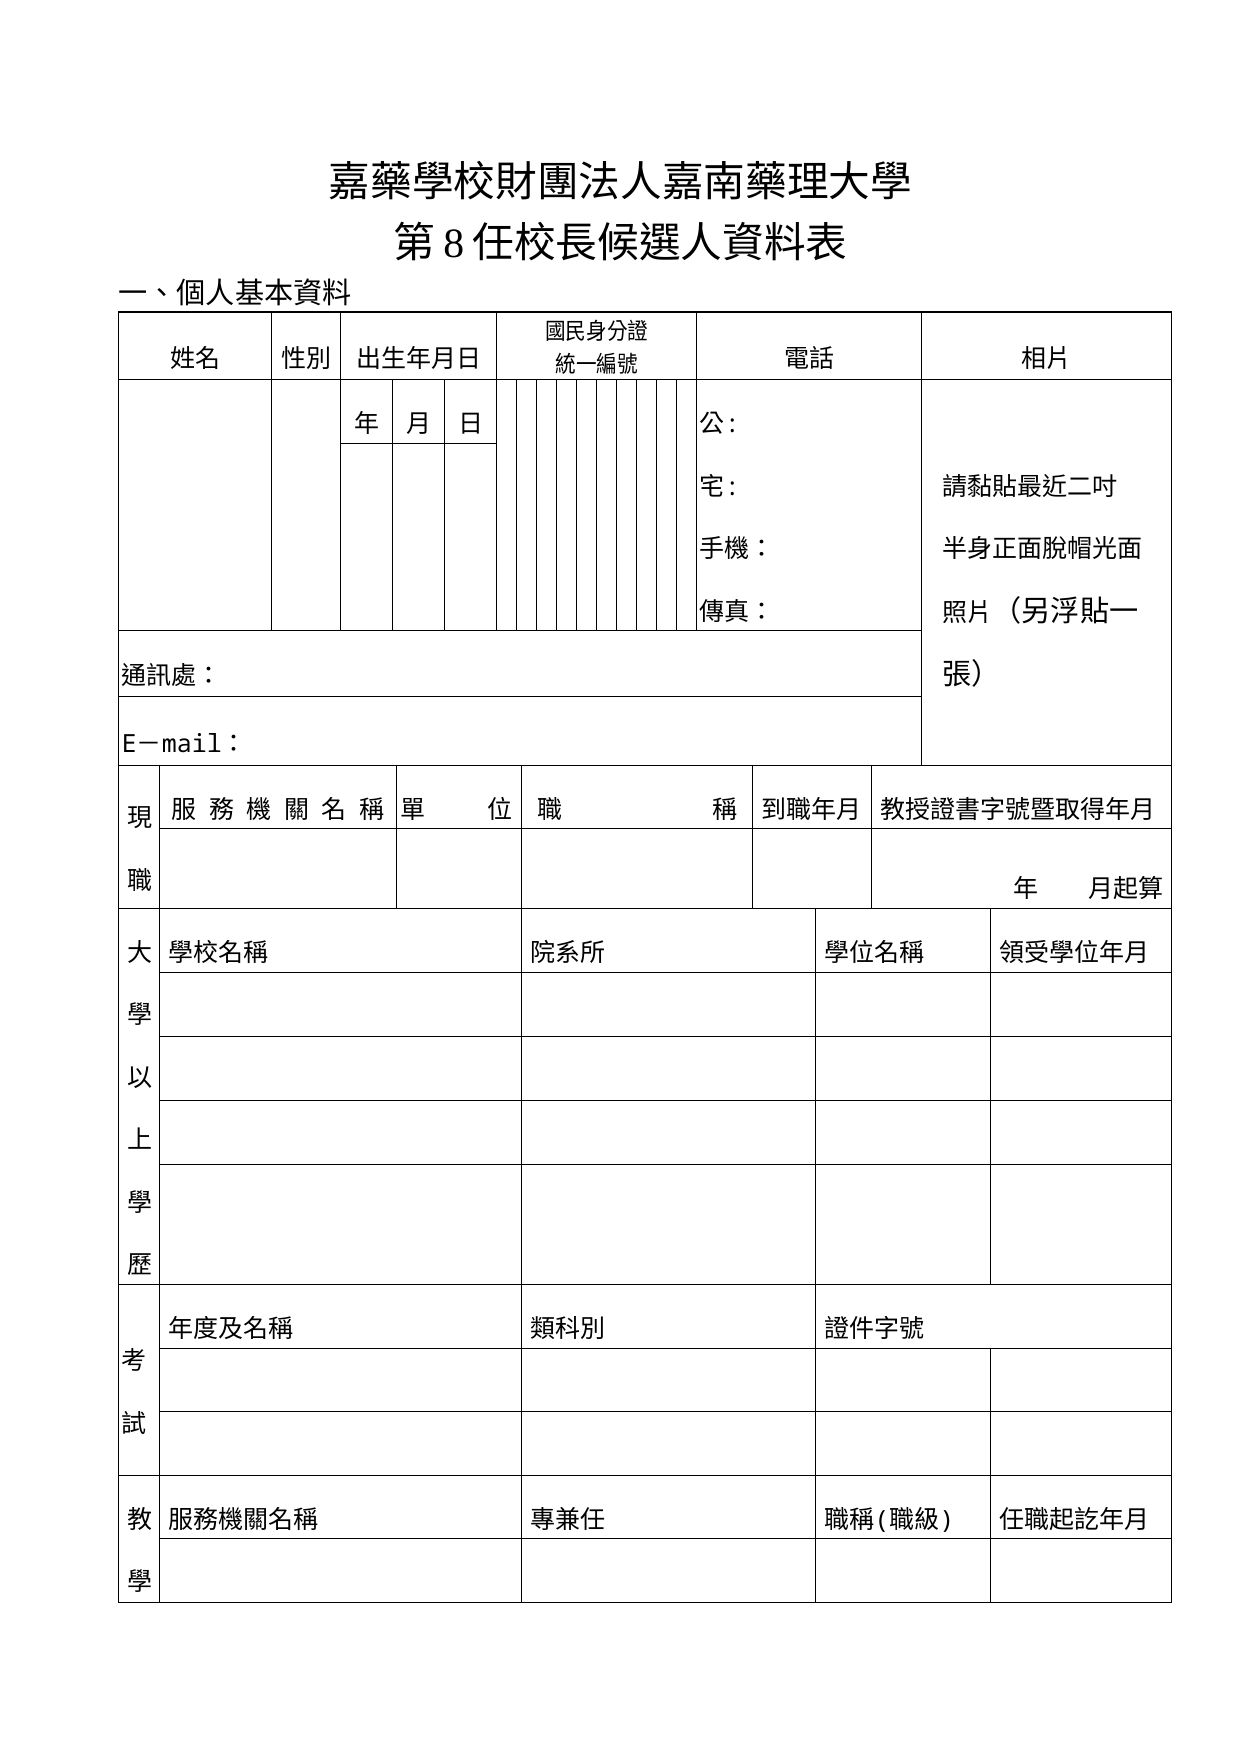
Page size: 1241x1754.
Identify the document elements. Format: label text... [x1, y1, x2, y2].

table_cell [522, 1349, 815, 1411]
table_cell [816, 1412, 990, 1474]
table_cell [522, 1037, 815, 1100]
table_cell [677, 380, 696, 630]
table_cell 日 [445, 380, 496, 442]
table_cell [991, 1349, 1171, 1411]
table_cell [991, 1037, 1171, 1100]
table_cell [341, 444, 392, 630]
table_cell [160, 1165, 521, 1284]
table_cell [522, 973, 815, 1036]
table_header 出生年月日 [341, 313, 496, 379]
table_header 姓名 [119, 313, 271, 379]
text 第8任校長候選人資料表 [118, 209, 1122, 269]
table_header 電話 [697, 313, 921, 379]
table_cell 請黏貼最近二吋 半身正面脫帽光面照片（另浮貼一張） [922, 380, 1171, 764]
table_cell [497, 380, 516, 630]
table_cell [445, 444, 496, 630]
table_cell [753, 829, 871, 908]
table_cell [991, 1539, 1171, 1602]
table_cell 考試 [119, 1285, 159, 1474]
table_cell 服務機關名稱 [160, 1476, 521, 1538]
text 嘉藥學校財團法人嘉南藥理大學 [118, 148, 1122, 209]
table_cell [522, 1539, 815, 1602]
table_cell [557, 380, 576, 630]
table_cell 年 [341, 380, 392, 442]
table_cell [119, 380, 271, 630]
table_cell [397, 829, 521, 908]
table_cell [816, 1037, 990, 1100]
table_header 性別 [272, 313, 340, 379]
table_cell [160, 1539, 521, 1602]
table_cell 學位名稱 [816, 909, 990, 972]
table_cell 現職 [119, 766, 159, 908]
table_cell [272, 380, 340, 630]
table_cell [597, 380, 616, 630]
table_cell [160, 1412, 521, 1474]
table_cell 職稱(職級) [816, 1476, 990, 1538]
table_cell [393, 444, 444, 630]
table_cell [160, 1101, 521, 1164]
table_cell [577, 380, 596, 630]
table_cell [816, 1349, 990, 1411]
table_cell [816, 1165, 990, 1284]
table_cell [160, 1037, 521, 1100]
table_cell [816, 1539, 990, 1602]
table_cell [637, 380, 656, 630]
table_cell 證件字號 [816, 1285, 1171, 1347]
table_cell [522, 1412, 815, 1474]
table_cell [991, 973, 1171, 1036]
table_header 國民身分證 統一編號 [497, 313, 696, 379]
table_cell [617, 380, 636, 630]
table_cell [517, 380, 536, 630]
table_cell 月 [393, 380, 444, 442]
table_cell [160, 1349, 521, 1411]
table_cell [991, 1101, 1171, 1164]
table_cell 教學與行政經歷 [119, 1476, 159, 1602]
table_cell [991, 1165, 1171, 1284]
table_cell 服 務 機 關 名 稱 [160, 766, 396, 828]
table_cell [522, 1101, 815, 1164]
table_cell 領受學位年月 [991, 909, 1171, 972]
text 一、個人基本資料 [118, 269, 1122, 311]
table_cell 類科別 [522, 1285, 815, 1347]
table_cell 公: 宅: 手機： 傳真： [697, 380, 921, 630]
table_cell [160, 973, 521, 1036]
table_cell [522, 829, 752, 908]
table_cell [816, 1101, 990, 1164]
table_cell 單 位 [397, 766, 521, 828]
table_cell 任職起訖年月 [991, 1476, 1171, 1538]
table_cell E－mail： [119, 697, 921, 764]
table_cell 教授證書字號暨取得年月 [872, 766, 1171, 828]
table_cell [160, 829, 396, 908]
table_cell [522, 1165, 815, 1284]
table_cell 職 稱 [522, 766, 752, 828]
table_header 相片 [922, 313, 1171, 379]
table_cell 專兼任 [522, 1476, 815, 1538]
table_cell 年度及名稱 [160, 1285, 521, 1347]
table_cell 大學以上學歷 [119, 909, 159, 1284]
table_cell 通訊處： [119, 631, 921, 696]
table_cell [816, 973, 990, 1036]
table_cell [657, 380, 676, 630]
table_cell 到職年月 [753, 766, 871, 828]
table_cell [991, 1412, 1171, 1474]
table_cell 學校名稱 [160, 909, 521, 972]
table_cell [537, 380, 556, 630]
table_cell 年 月起算 [872, 829, 1171, 908]
table_cell 院系所 [522, 909, 815, 972]
